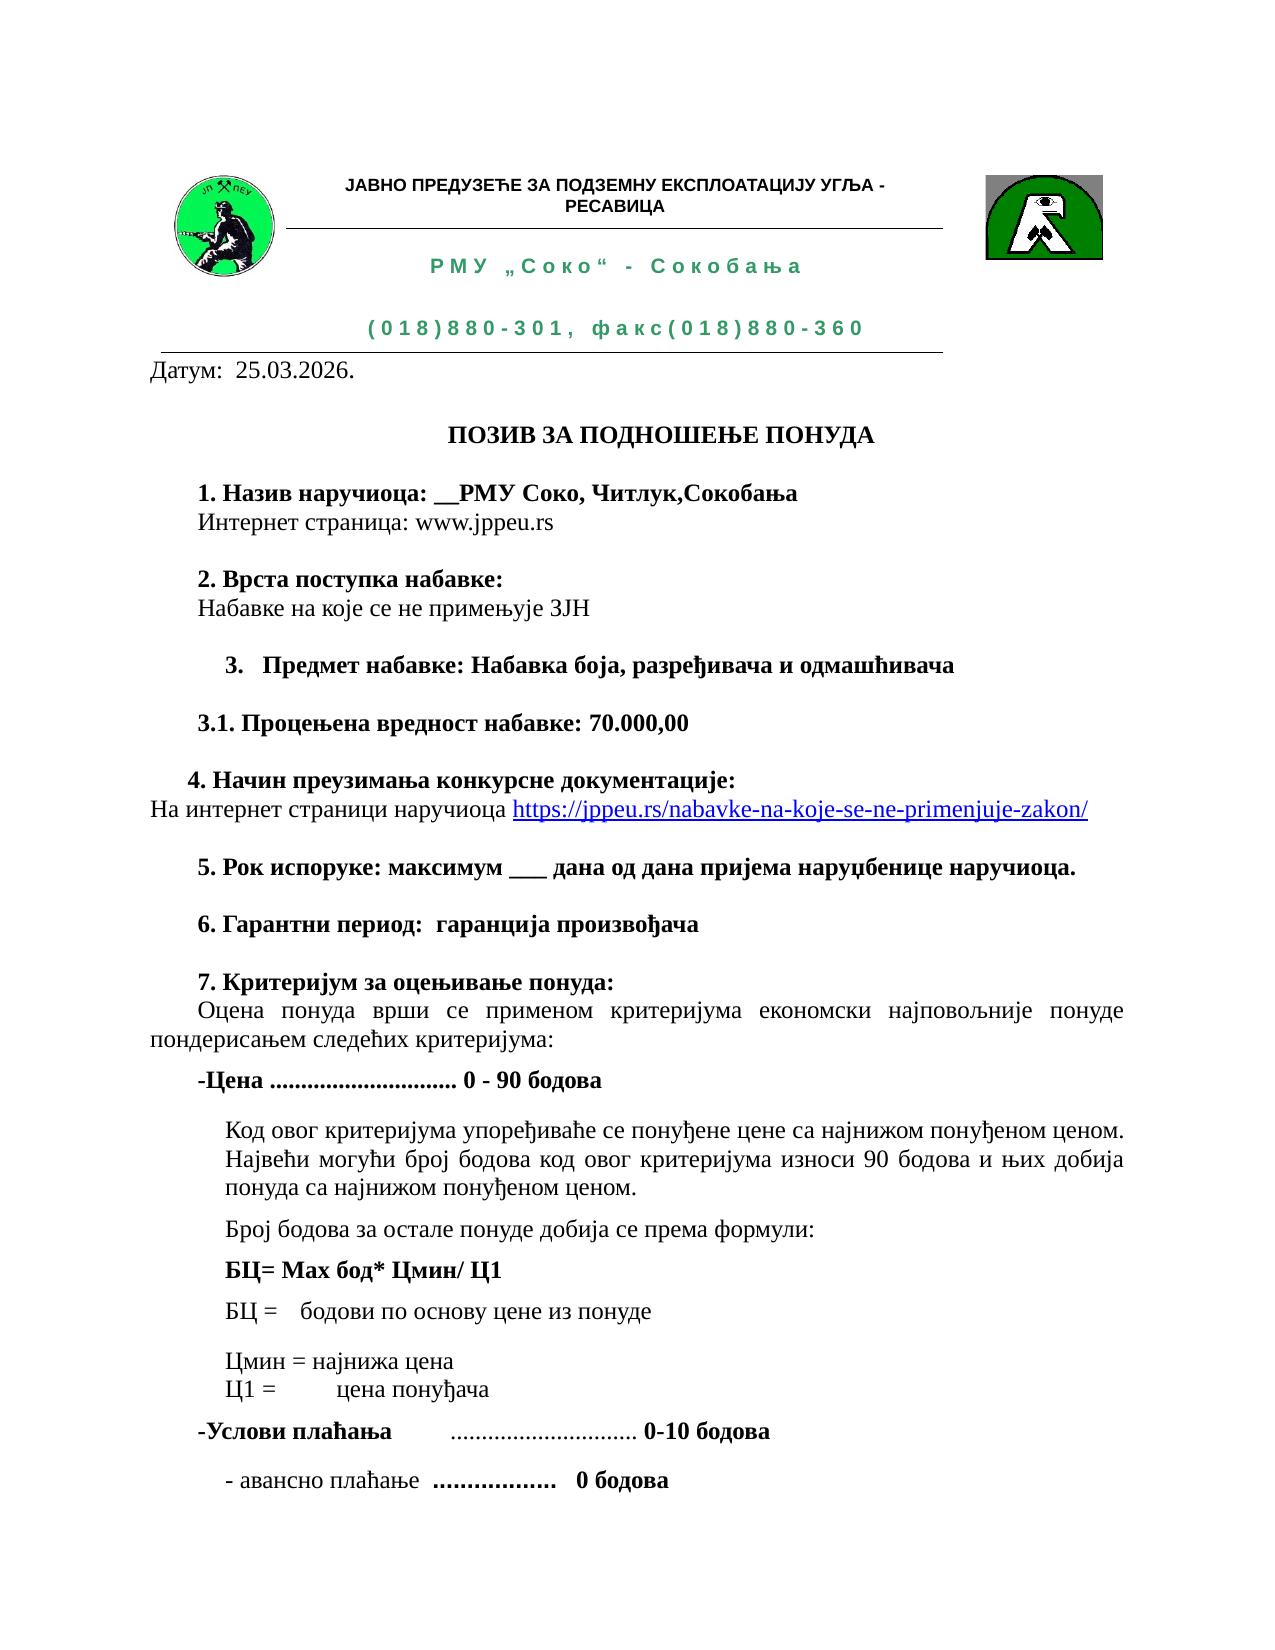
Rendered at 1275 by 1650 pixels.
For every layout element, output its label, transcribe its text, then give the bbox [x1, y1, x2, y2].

text 6. Гарантни период: гаранција произвођача [150, 909, 1125, 938]
text 2. Врста поступка набавке: [150, 564, 1125, 593]
text 4. Начин преузимања конкурсне документације: [150, 765, 1125, 794]
table_header [943, 150, 1145, 352]
table_cell РМУ „Соко“ - Сокобања (018)880-301, факс(018)880-360 [286, 229, 943, 352]
text - авансно плаћање .................. 0 бодова [225, 1465, 1125, 1494]
text На интернет страници наручиоца https://jppeu.rs/nabavke-na-koje-se-ne-primenjuje-zakon/ [150, 794, 1125, 823]
text 1. Назив наручиоца: __РМУ Соко, Читлук,Сокобања [150, 478, 1125, 507]
table_header [161, 150, 286, 352]
table_header ЈАВНО ПРЕДУЗЕЋЕ ЗА ПОДЗЕМНУ ЕКСПЛОАТАЦИЈУ УГЉА - РЕСАВИЦА [286, 150, 943, 228]
list Предмет набавке: Набавка боја, разређивача и одмашћивача [225, 650, 1125, 679]
picture [173, 175, 275, 277]
text БЦ= Маx бод* Цмин/ Ц1 [225, 1255, 1125, 1284]
text 5. Рок испоруке: максимум ___ дана од дана пријема наруџбенице наручиоца. [150, 852, 1125, 880]
text ПОЗИВ ЗА ПОДНОШЕЊЕ ПОНУДА [150, 420, 1125, 449]
text 7. Критеријум за оцењивање понуда: [150, 967, 1125, 995]
picture [985, 175, 1103, 260]
text -Цена .............................. 0 - 90 бодова [150, 1065, 1125, 1094]
text Ц1 = цена понуђача [225, 1374, 1125, 1403]
text Набавке на које се не примењује ЗЈН [150, 593, 1125, 622]
text Број бодова за остале понуде добија се према формули: [225, 1214, 1125, 1242]
text Оцена понуда врши се применом критеријума економски најповољније понуде пондерисањем следећих критеријума: [150, 995, 1125, 1053]
text БЦ = бодови по основу цене из понуде [225, 1296, 1125, 1325]
text Цмин = најнижа цена [225, 1346, 1125, 1374]
text Код овог критеријума упоређиваће се понуђене цене са најнижом понуђеном ценом. Највећи могући број бодова код овог критеријума износи 90 бодова и њих добија понуда са најнижом понуђеном ценом. [225, 1115, 1125, 1201]
text 3.1. Процењена вредност набавке: 70.000,00 [150, 708, 1125, 737]
text Датум: 25.03.2026. [150, 353, 1125, 384]
text -Услови плаћања .............................. 0-10 бодова [150, 1416, 1125, 1444]
text Интернет страница: www.jppeu.rs [150, 507, 1125, 535]
